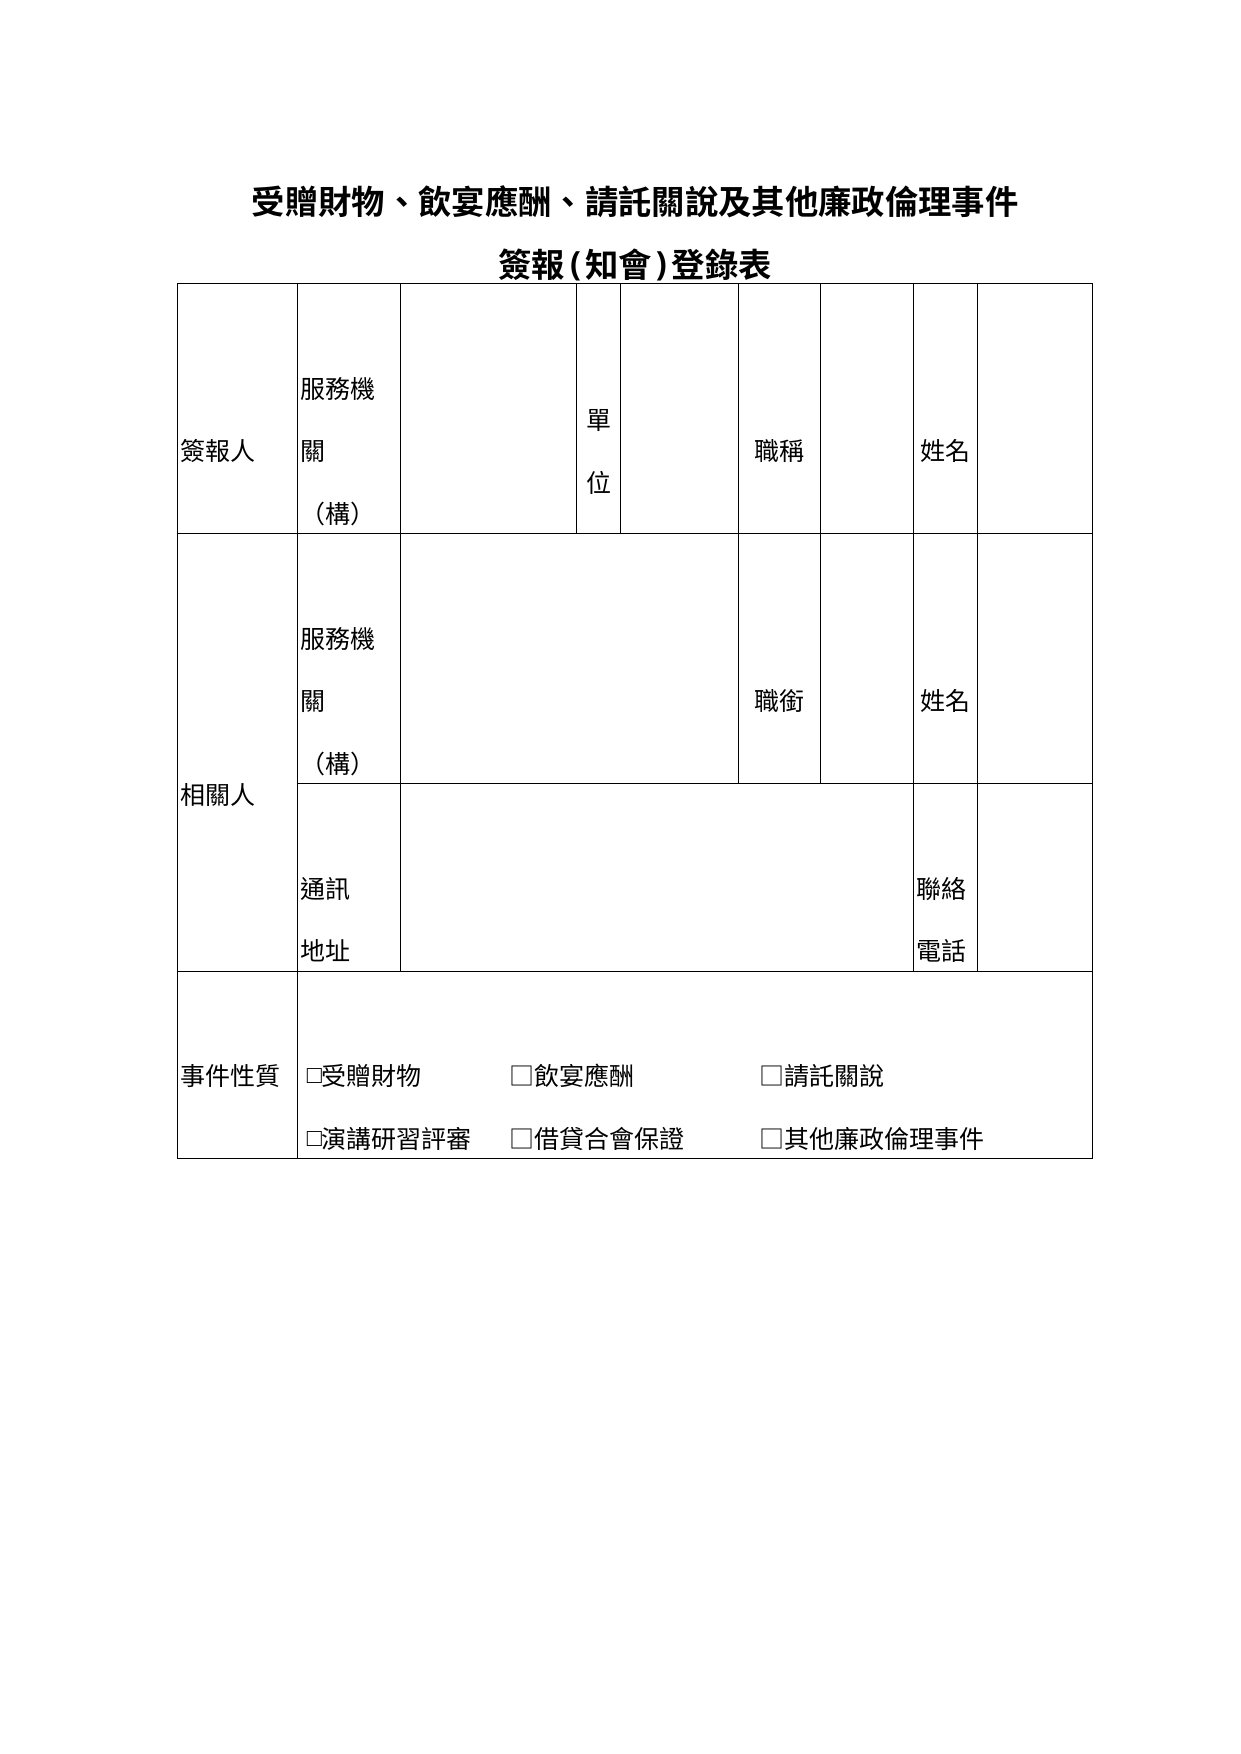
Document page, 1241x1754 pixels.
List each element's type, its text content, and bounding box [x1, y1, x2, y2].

table_header 姓名 [914, 284, 977, 533]
table_cell [401, 784, 913, 971]
table_cell [821, 534, 913, 783]
table_header [978, 284, 1092, 533]
table_cell 事件性質 [178, 972, 297, 1158]
table_header [621, 284, 738, 533]
table_cell □受贈財物 □飲宴應酬 □請託關說 □演講研習評審 □借貸合會保證 □其他廉政倫理事件 [298, 972, 1092, 1158]
table_cell [978, 784, 1092, 971]
table_header [401, 284, 576, 533]
table_header 職稱 [739, 284, 820, 533]
table_cell 聯絡電話 [914, 784, 977, 971]
table_cell 通訊 地址 [298, 784, 400, 971]
table_cell 職銜 [739, 534, 820, 783]
table_header 簽報人 [178, 284, 297, 533]
text 受贈財物、飲宴應酬、請託關說及其他廉政倫理事件 [177, 158, 1092, 221]
table_cell [401, 534, 738, 783]
table_cell 服務機關（構） [298, 534, 400, 783]
text 簽報(知會)登錄表 [177, 221, 1092, 283]
table_cell 相關人 [178, 534, 297, 971]
table_header [821, 284, 913, 533]
table_header 服務機關（構） [298, 284, 400, 533]
table_header 單 位 [577, 284, 620, 533]
table_cell [978, 534, 1092, 783]
table_cell 姓名 [914, 534, 977, 783]
